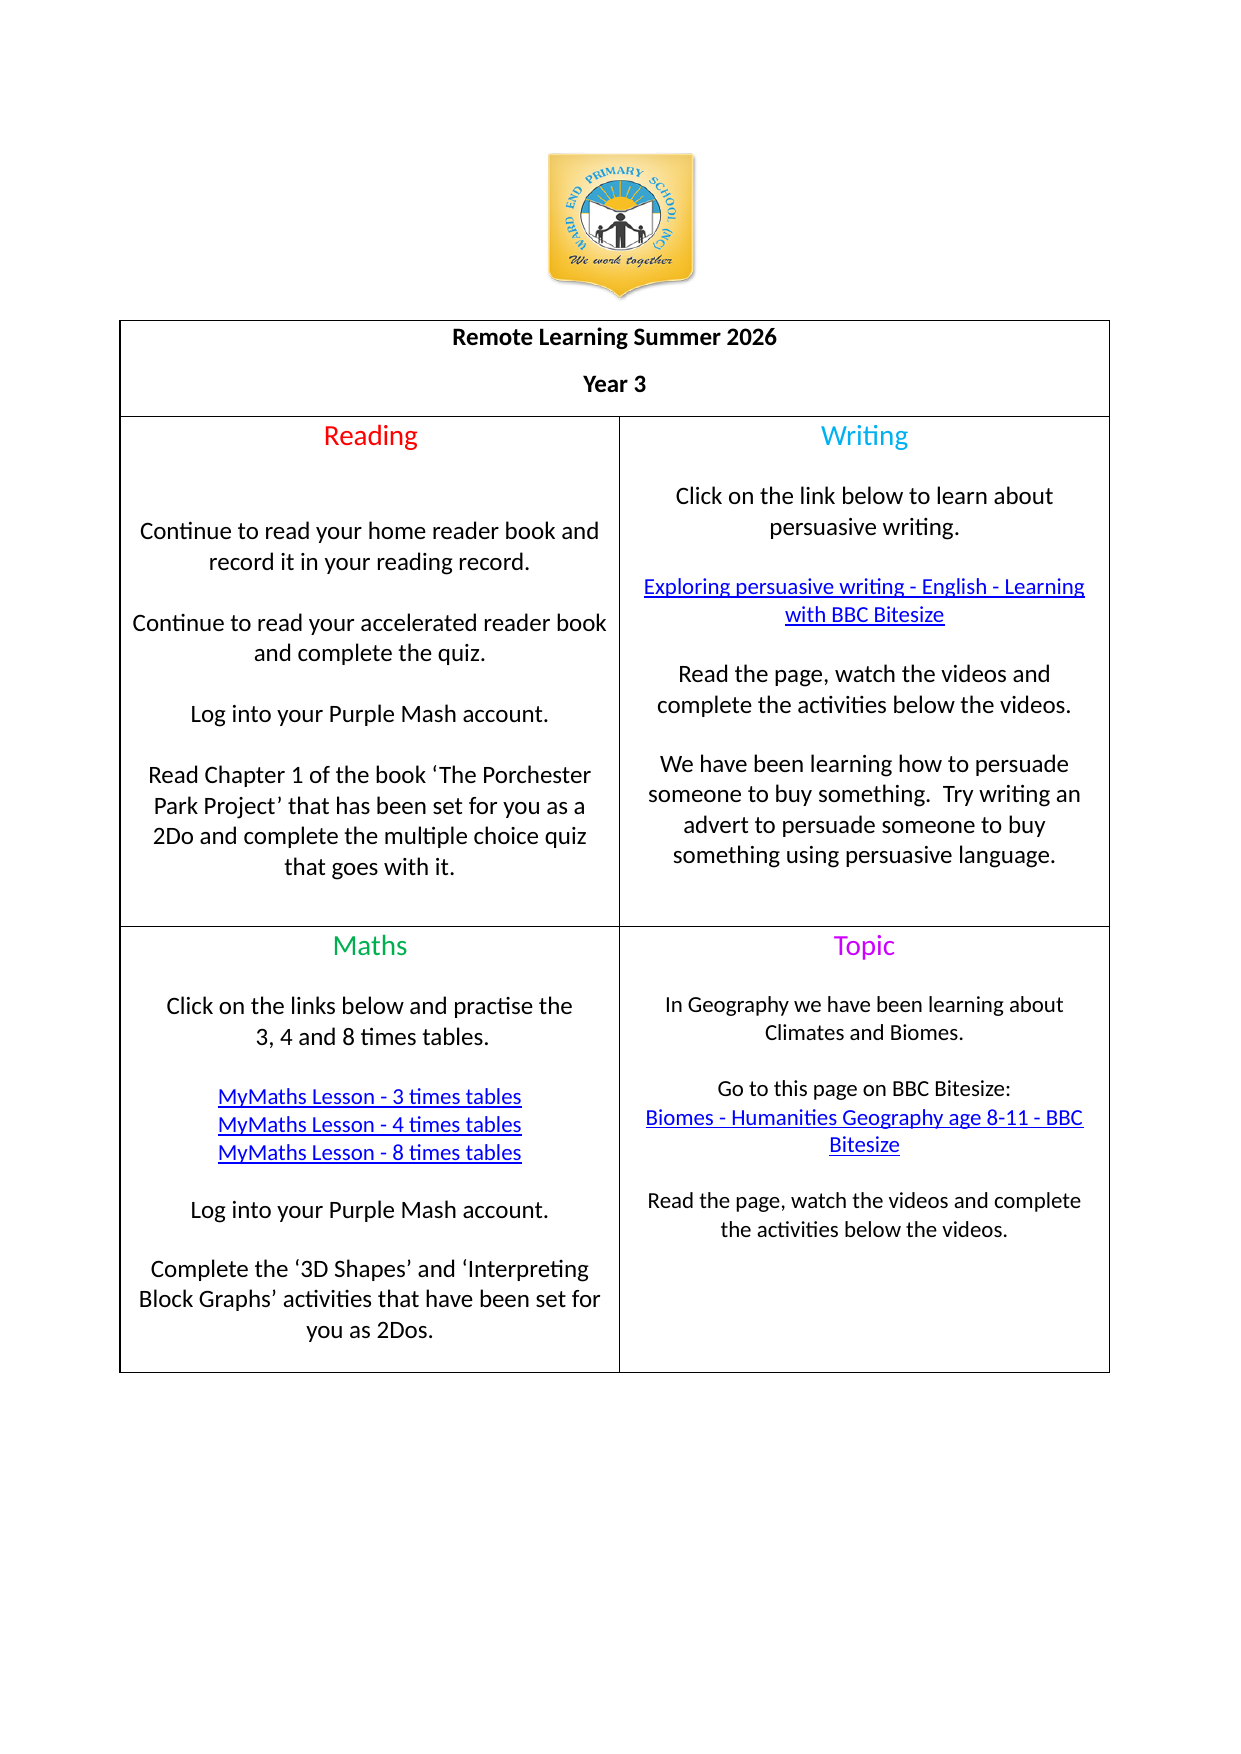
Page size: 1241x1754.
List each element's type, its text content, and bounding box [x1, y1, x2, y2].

table_cell Writing Click on the link below to learn about persuasive writing. Exploring persuasive writing - English - Learning with BBC Bitesize Read the page, watch the videos and complete the activities below the videos. We have been learning how to persuade someone to buy something. Try writing an advert to persuade someone to buy something using persuasive language. [620, 417, 1109, 926]
table_cell Topic In Geography we have been learning about Climates and Biomes. Go to this page on BBC Bitesize: Biomes - Humanities Geography age 8-11 - BBC Bitesize Read the page, watch the videos and complete the activities below the videos. [620, 927, 1109, 1372]
table_header Remote Learning Summer 2026 Year 3 [121, 321, 1109, 416]
table_cell Maths Click on the links below and practise the 3, 4 and 8 times tables. MyMaths Lesson - 3 times tables MyMaths Lesson - 4 times tables MyMaths Lesson - 8 times tables Log into your Purple Mash account. Complete the ‘3D Shapes’ and ‘Interpreting Block Graphs’ activities that have been set for you as 2Dos. [121, 927, 619, 1372]
table_cell Reading Continue to read your home reader book and record it in your reading record. Continue to read your accelerated reader book and complete the quiz. Log into your Purple Mash account. Read Chapter 1 of the book ‘The Porchester Park Project’ that has been set for you as a 2Do and complete the multiple choice quiz that goes with it. [121, 417, 619, 926]
